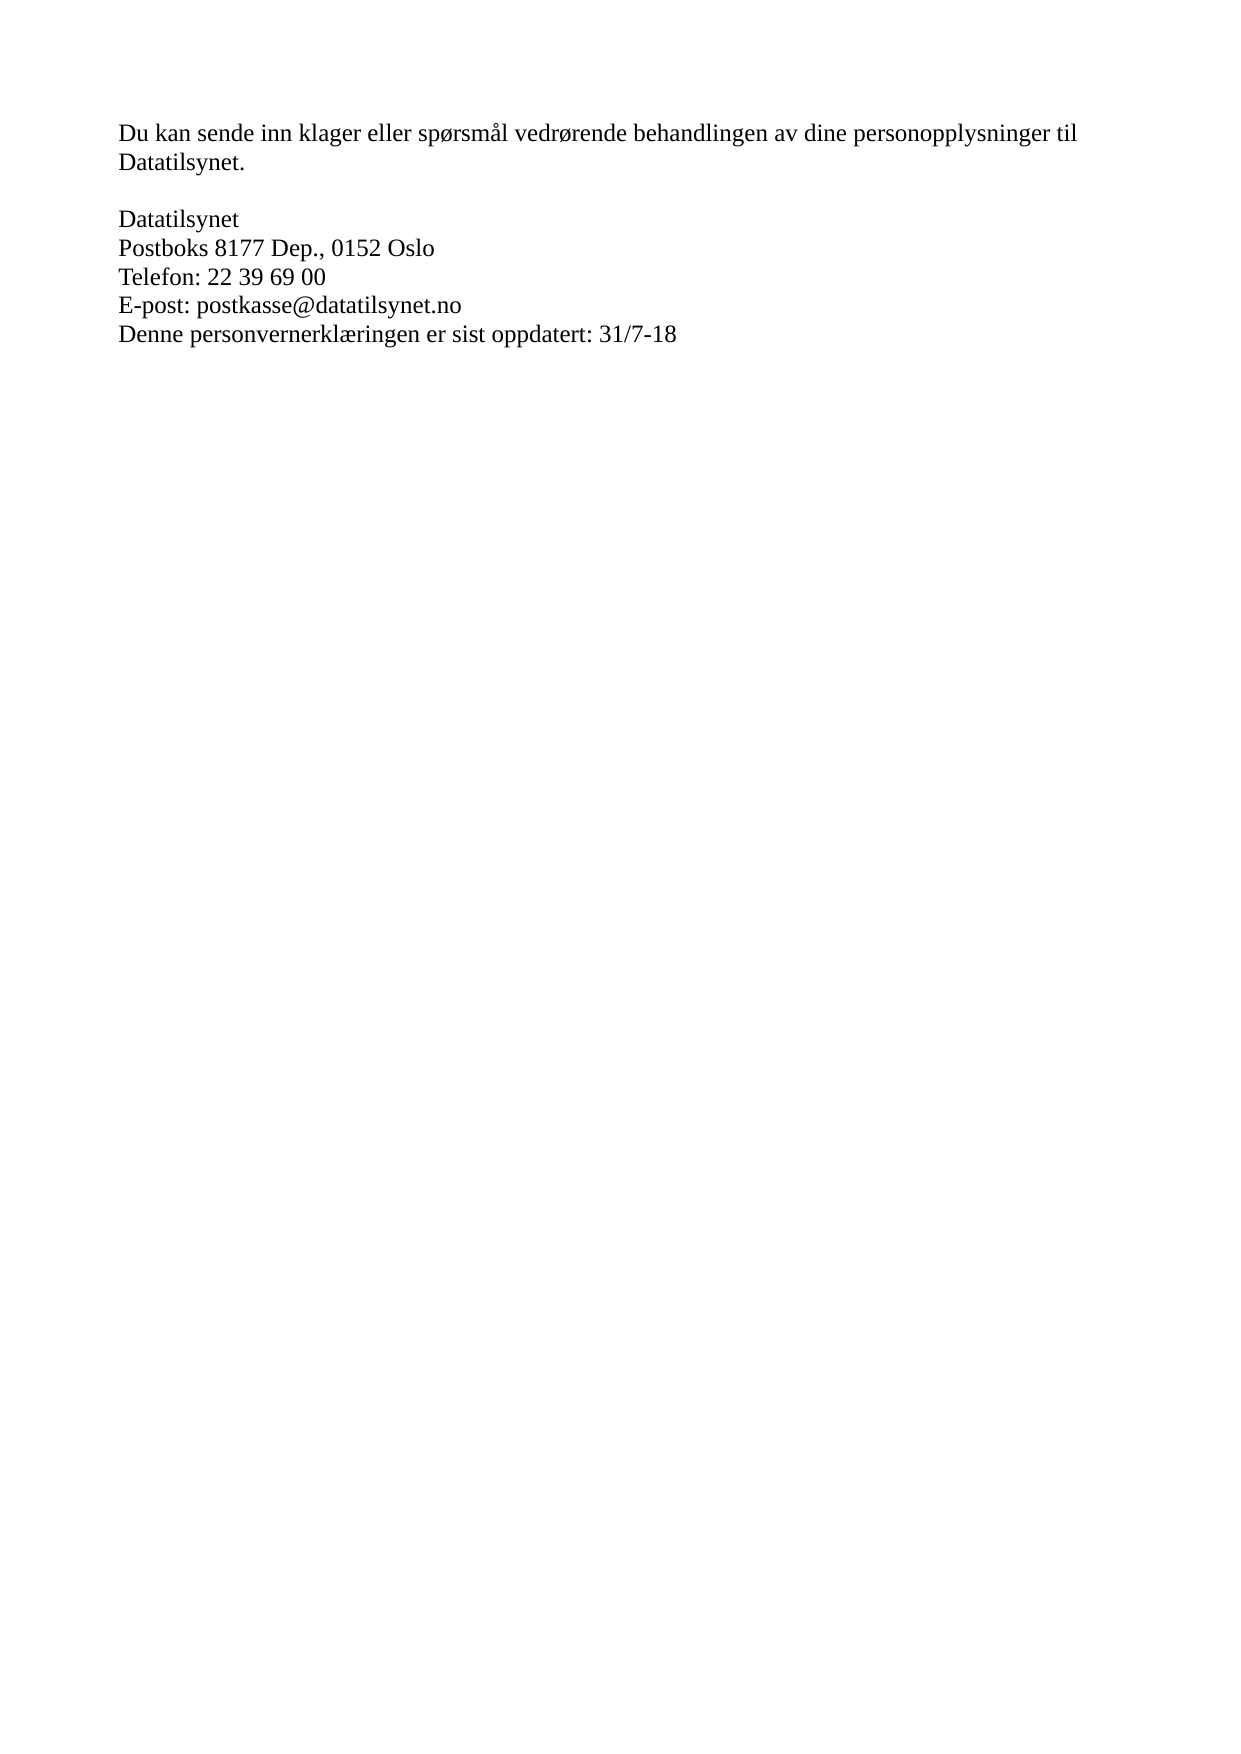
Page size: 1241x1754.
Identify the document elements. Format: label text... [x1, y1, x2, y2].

text Du kan sende inn klager eller spørsmål vedrørende behandlingen av dine personopplysninger til Datatilsynet. [118, 118, 1122, 176]
text Datatilsynet [118, 204, 1122, 233]
text Postboks 8177 Dep., 0152 Oslo [118, 233, 1122, 262]
text Denne personvernerklæringen er sist oppdatert: 31/7-18 [118, 319, 1122, 348]
text E-post: postkasse@datatilsynet.no [118, 291, 1122, 319]
text Telefon: 22 39 69 00 [118, 262, 1122, 291]
